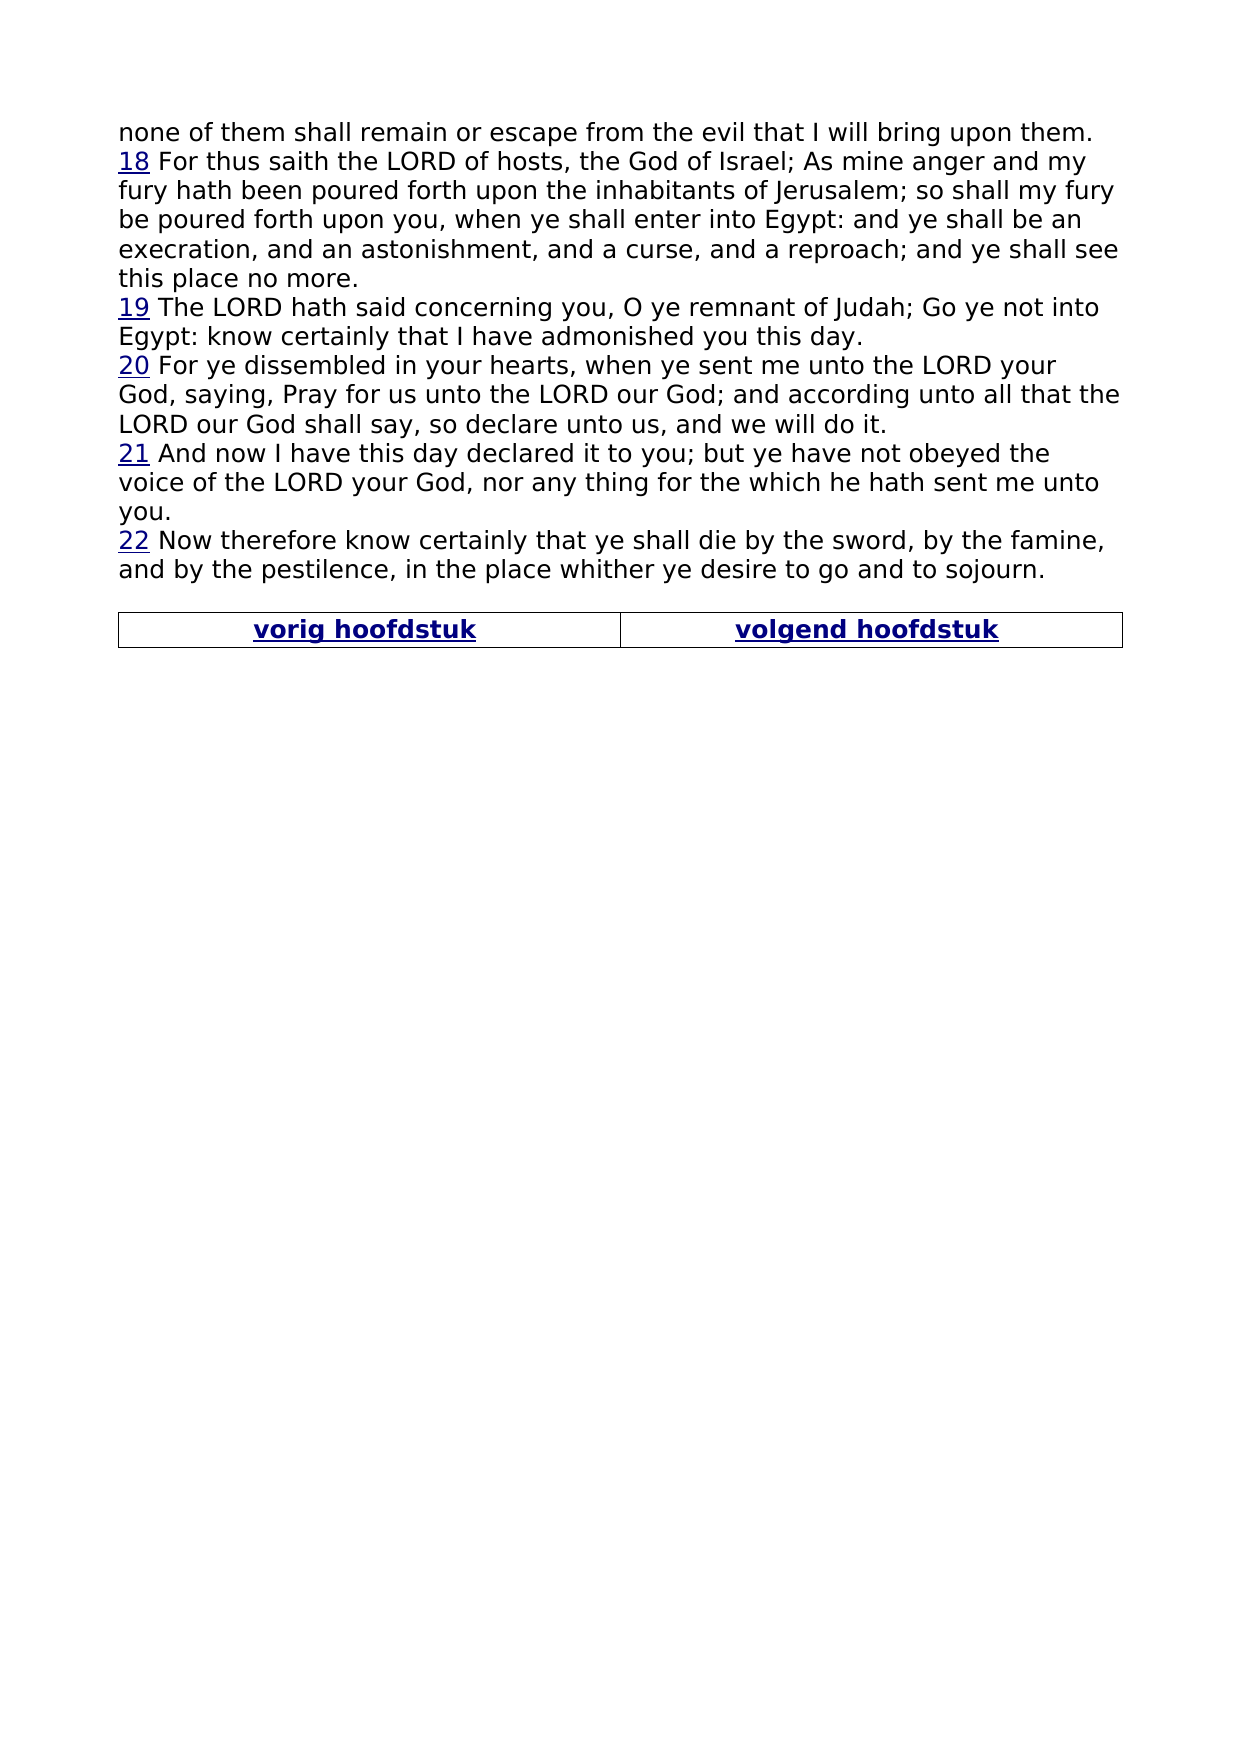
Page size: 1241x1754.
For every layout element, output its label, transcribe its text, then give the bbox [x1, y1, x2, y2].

table_header volgend hoofdstuk [621, 613, 1122, 647]
text none of them shall remain or escape from the evil that I will bring upon them. 18 For thus saith the LORD of hosts, the God of Israel; As mine anger and my fury hath been poured forth upon the inhabitants of Jerusalem; so shall my fury be poured forth upon you, when ye shall enter into Egypt: and ye shall be an execration, and an astonishment, and a curse, and a reproach; and ye shall see this place no more. 19 The LORD hath said concerning you, O ye remnant of Judah; Go ye not into Egypt: know certainly that I have admonished you this day. 20 For ye dissembled in your hearts, when ye sent me unto the LORD your God, saying, Pray for us unto the LORD our God; and according unto all that the LORD our God shall say, so declare unto us, and we will do it. 21 And now I have this day declared it to you; but ye have not obeyed the voice of the LORD your God, nor any thing for the which he hath sent me unto you. 22 Now therefore know certainly that ye shall die by the sword, by the famine, and by the pestilence, in the place whither ye desire to go and to sojourn. [118, 118, 1122, 585]
table_header vorig hoofdstuk [119, 613, 620, 647]
